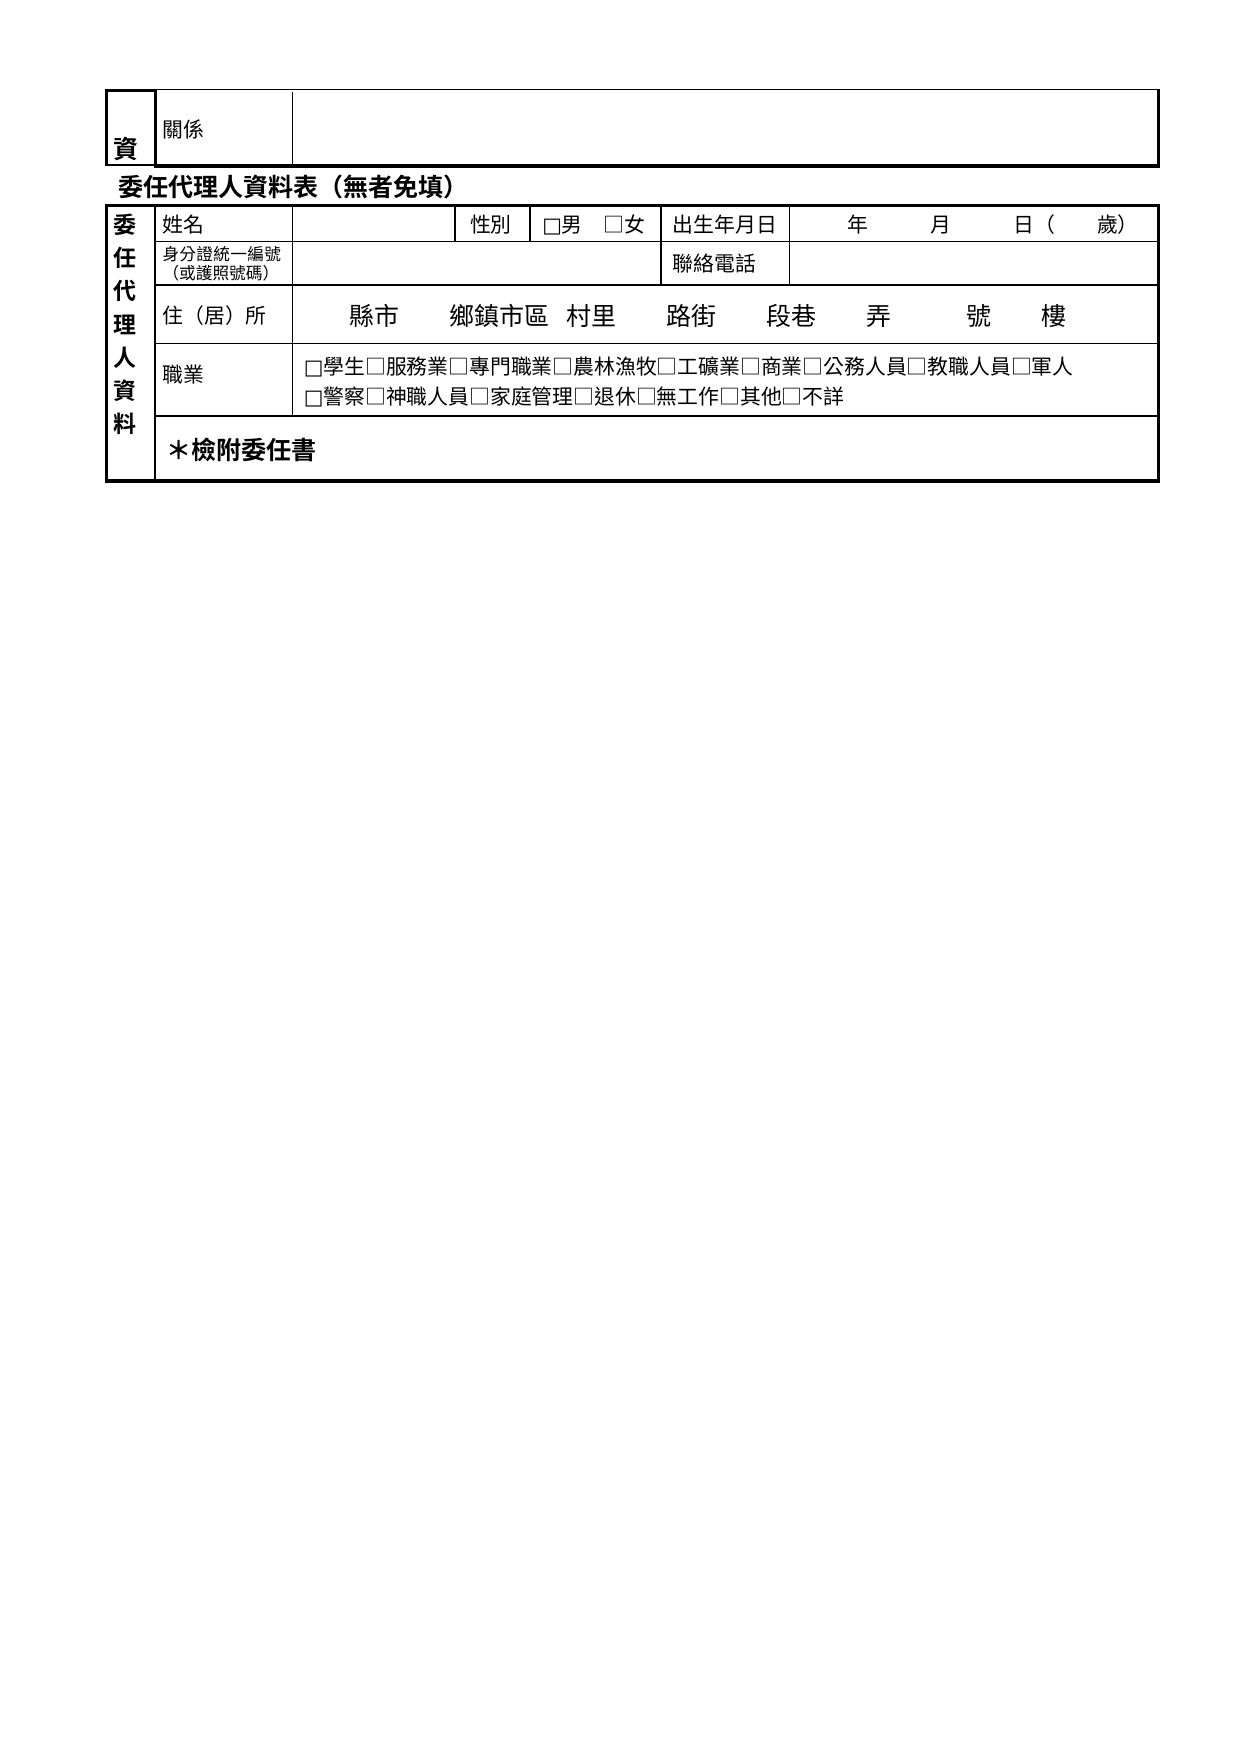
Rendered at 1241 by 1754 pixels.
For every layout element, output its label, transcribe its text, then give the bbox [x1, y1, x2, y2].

table_cell ＊檢附委任書 [156, 417, 1157, 479]
table_cell 職業 [156, 344, 292, 415]
table_cell 關係 [157, 90, 292, 164]
table_header □男 □女 [531, 207, 660, 241]
text 委任代理人資料表（無者免填） [118, 167, 1166, 204]
table_header 性別 [456, 207, 529, 241]
table_cell [790, 242, 1157, 284]
table_cell 縣市 鄉鎮市區 村里 路街 段巷 弄 號 樓 [293, 286, 1157, 342]
table_header 出生年月日 [662, 207, 789, 241]
table_cell □學生□服務業□專門職業□農林漁牧□工礦業□商業□公務人員□教職人員□軍人 □警察□神職人員□家庭管理□退休□無工作□其他□不詳 [293, 344, 1157, 415]
table_cell 聯絡電話 [662, 242, 789, 284]
table_header [293, 207, 454, 241]
table_cell 住（居）所 [156, 286, 292, 342]
table_header 姓名 [156, 207, 292, 241]
table_cell [293, 242, 660, 284]
table_header 法定代理人資料 [108, 92, 154, 164]
table_header 年 月 日（ 歲） [790, 207, 1157, 241]
table_cell [293, 90, 1157, 164]
table_header 委任代理人資料 [108, 207, 154, 479]
table_cell 身分證統一編號（或護照號碼） [156, 242, 292, 284]
